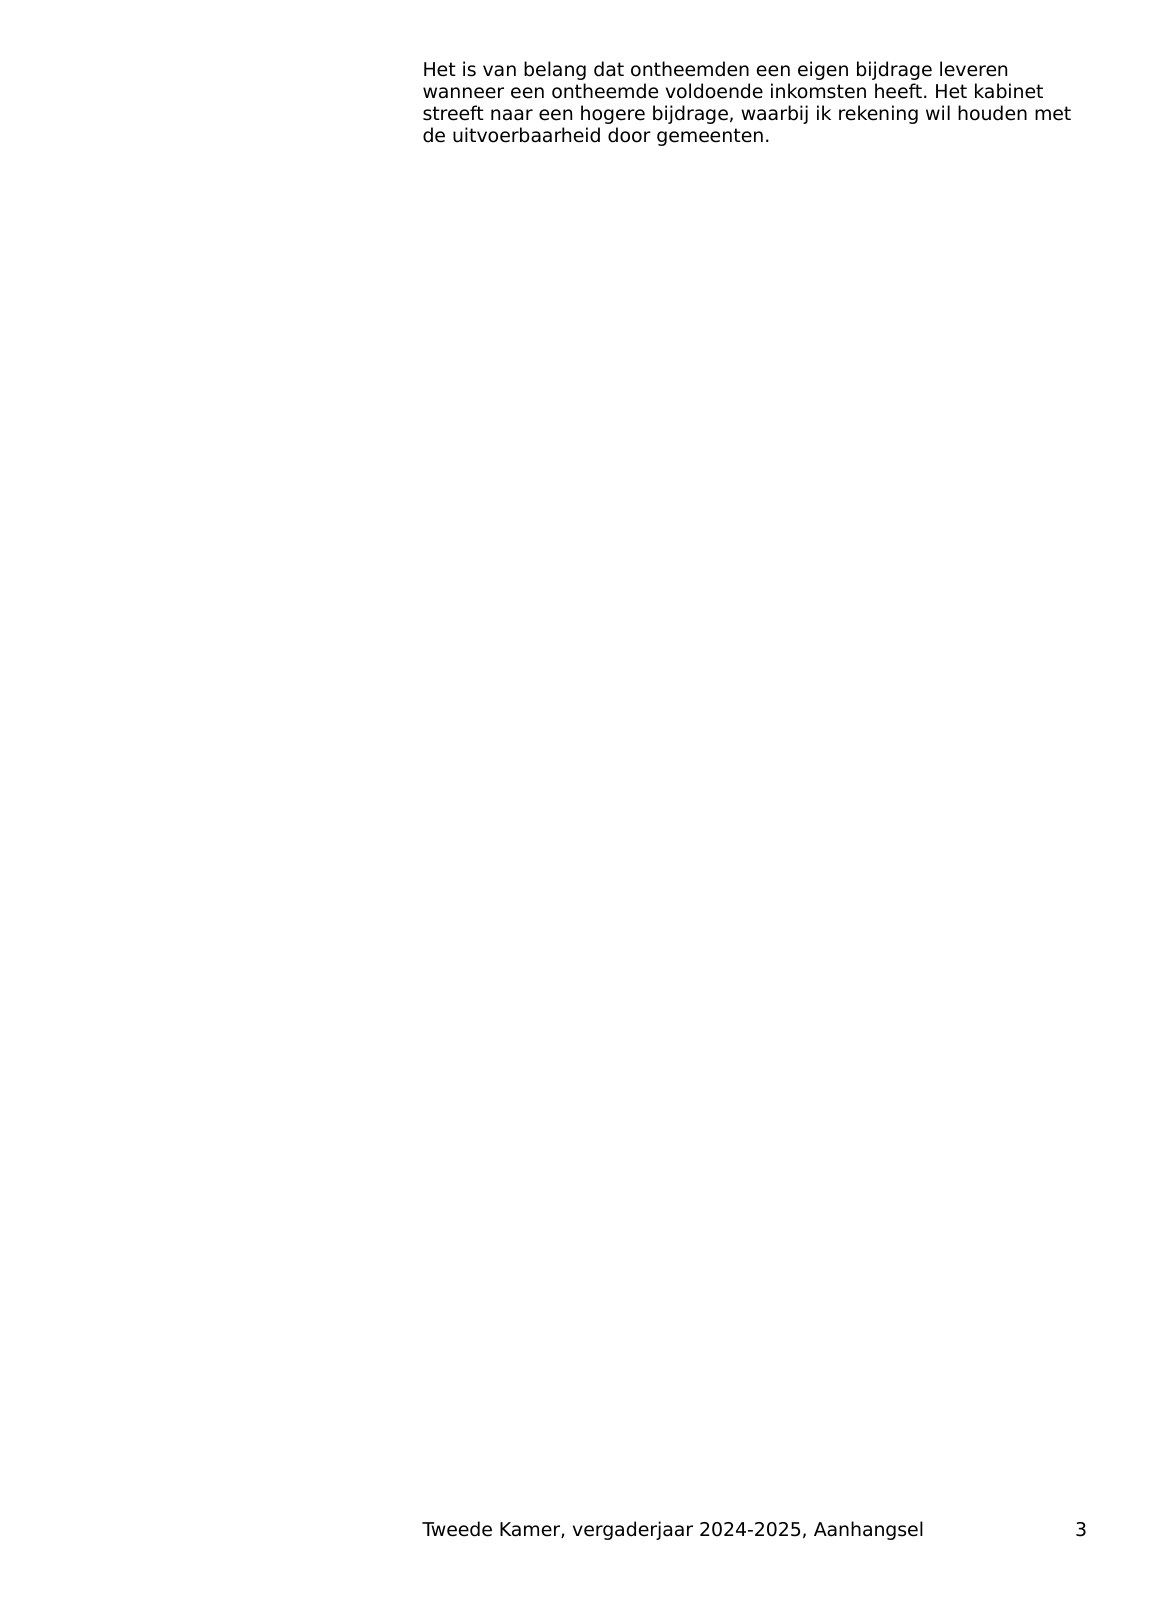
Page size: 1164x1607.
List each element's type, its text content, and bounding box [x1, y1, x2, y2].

text Het is van belang dat ontheemden een eigen bijdrage leveren wanneer een ontheemde voldoende inkomsten heeft. Het kabinet streeft naar een hogere bijdrage, waarbij ik rekening wil houden met de uitvoerbaarheid door gemeenten. [422, 59, 1087, 147]
